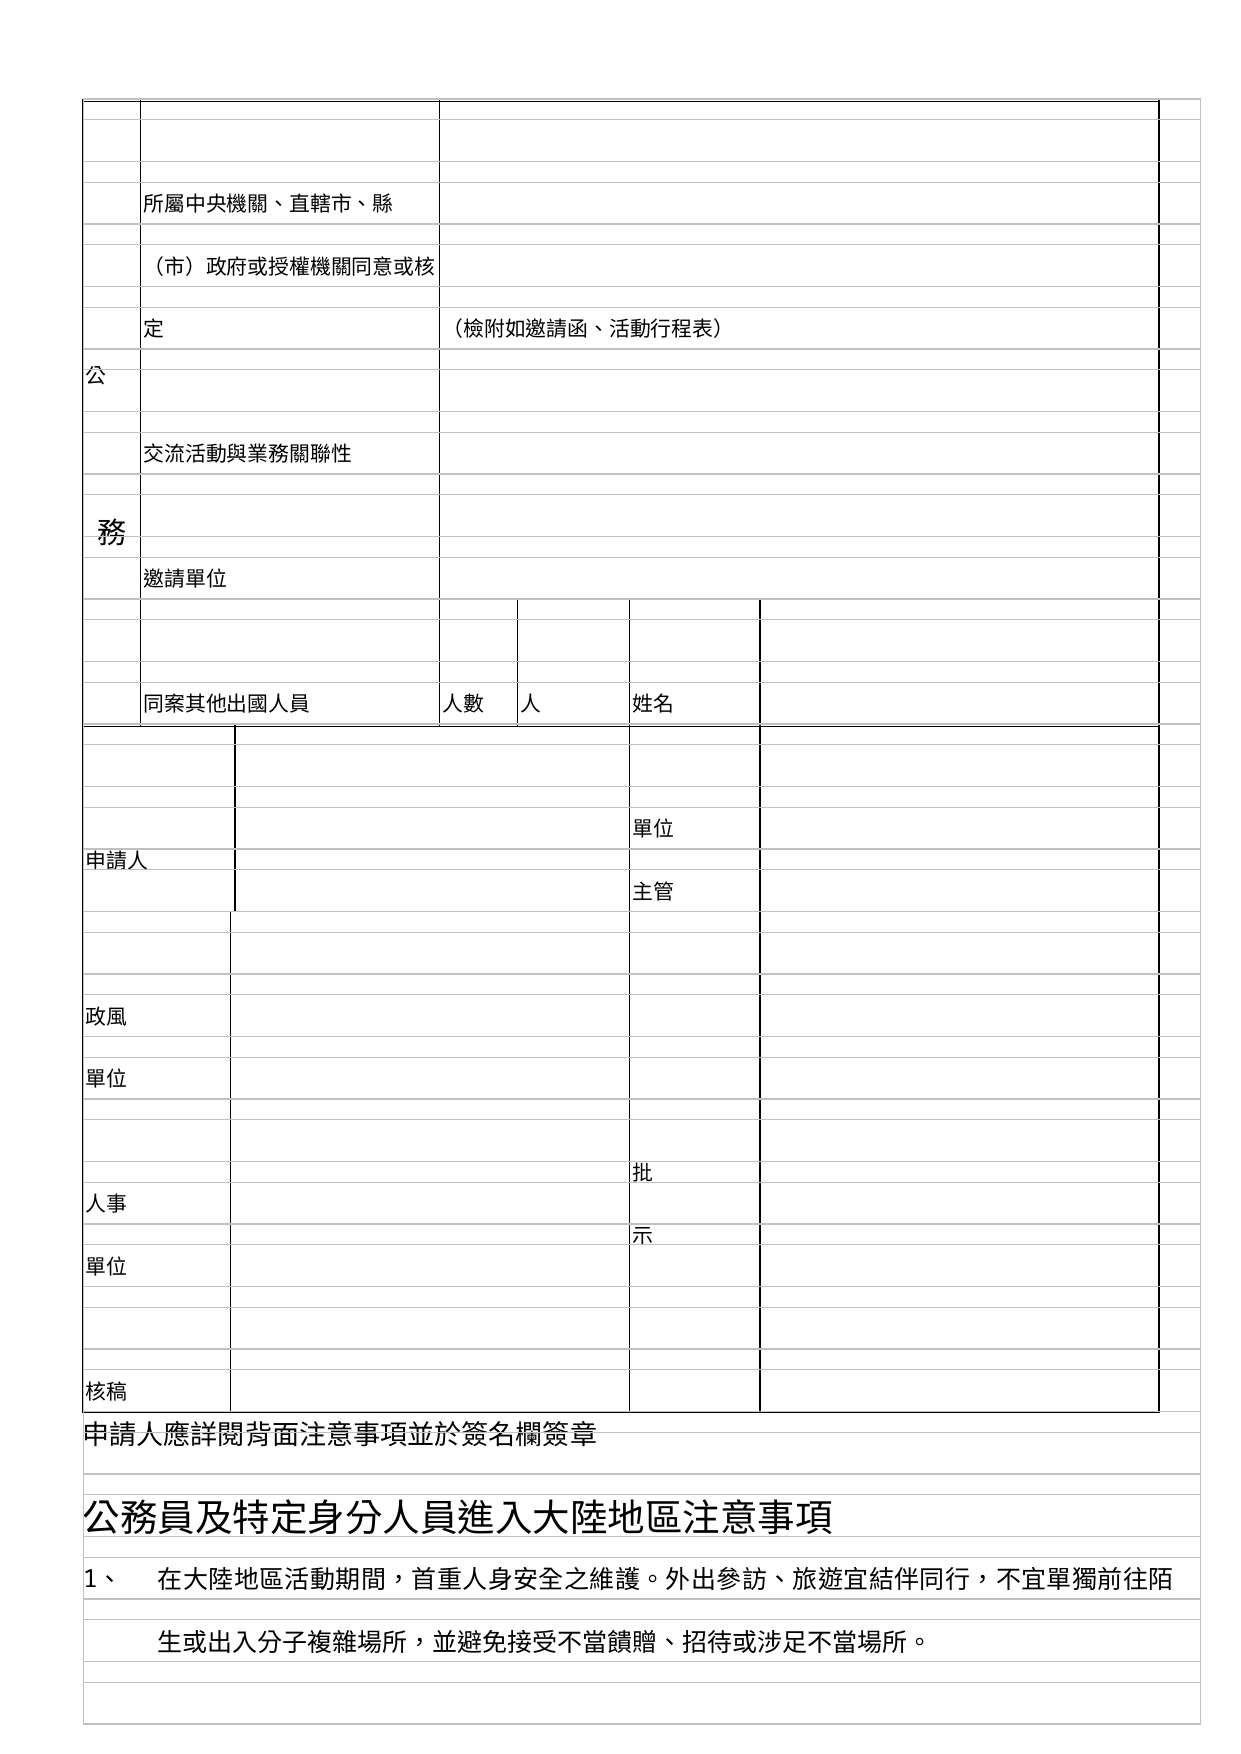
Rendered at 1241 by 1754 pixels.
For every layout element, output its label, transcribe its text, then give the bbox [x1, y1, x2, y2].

table_cell [141, 120, 439, 161]
table_cell [761, 1120, 1158, 1161]
table_cell [141, 287, 439, 307]
table_cell [440, 475, 1158, 494]
table_cell [231, 995, 629, 1036]
table_cell [761, 995, 1158, 1036]
table_cell [630, 1183, 759, 1223]
table_cell [231, 1370, 629, 1411]
table_cell [84, 1225, 230, 1244]
table_cell 公 務 [84, 225, 140, 244]
table_cell [761, 727, 1158, 744]
table_cell [84, 1120, 230, 1161]
table_cell [440, 225, 1158, 244]
table_cell [761, 850, 1158, 869]
table_cell （市）政府或授權機關同意或核 [141, 245, 439, 286]
table_cell 公 務 [84, 662, 140, 682]
table_cell 單位 [84, 1245, 230, 1286]
table_cell 申請人 [84, 727, 234, 744]
table_cell [231, 1120, 629, 1161]
table_cell [84, 933, 230, 973]
text [84, 1475, 1200, 1494]
table_cell [630, 1308, 759, 1348]
table_cell [141, 600, 439, 619]
list 生或出入分子複雜場所，並避免接受不當饋贈、招待或涉足不當場所。 [84, 1620, 1177, 1661]
table_cell 公 務 [84, 120, 140, 161]
table_cell [630, 1287, 759, 1307]
table_cell [761, 662, 1158, 682]
table_cell [761, 975, 1158, 994]
table_cell [761, 1245, 1158, 1286]
table_cell [84, 1162, 230, 1182]
table_cell 單位 [84, 1058, 230, 1098]
table_cell [231, 1308, 629, 1348]
table_cell 公 務 [84, 537, 140, 557]
table_cell [440, 620, 517, 661]
table_cell [761, 787, 1158, 807]
table_cell [84, 1100, 230, 1119]
table_cell [630, 600, 759, 619]
table_cell 申請人 [84, 850, 95, 869]
table_cell 公 務 [84, 183, 140, 223]
table_cell [630, 912, 759, 932]
table_cell [761, 1100, 1158, 1119]
table_cell [141, 350, 439, 369]
table_cell [518, 662, 629, 682]
table_cell [630, 1120, 759, 1161]
table_cell 公 務 [84, 350, 140, 369]
table_cell [231, 1287, 629, 1307]
table_cell [84, 1287, 230, 1307]
table_cell [630, 933, 759, 973]
table_cell [231, 1037, 629, 1057]
table_cell [630, 995, 759, 1036]
table_cell [231, 933, 629, 973]
table_cell 姓名 [630, 683, 759, 723]
table_cell [630, 662, 759, 682]
table_cell 申請人 [96, 850, 234, 869]
table_cell [141, 162, 439, 182]
table_cell [440, 495, 1158, 536]
table_cell [761, 1350, 1158, 1369]
table_cell 公 務 [84, 245, 140, 286]
table_cell 公 務 [84, 558, 140, 598]
table_cell [440, 162, 1158, 182]
table_cell 人事 [84, 1183, 230, 1223]
table_cell 公 務 [84, 600, 140, 619]
table_cell [84, 975, 230, 994]
table_cell [141, 662, 439, 682]
table_cell 人數 [440, 683, 517, 723]
table_cell 公 務 [84, 475, 140, 494]
table_cell [440, 183, 1158, 223]
table_cell [518, 600, 629, 619]
table_cell [84, 1037, 230, 1057]
table_cell [630, 1100, 759, 1119]
table_cell [761, 808, 1158, 848]
table_cell 主管 [630, 870, 759, 911]
table_cell [440, 350, 1158, 369]
table_cell [761, 683, 1158, 723]
table_cell [236, 850, 629, 869]
table_cell [231, 1245, 629, 1286]
list 在大陸地區活動期間，首重人身安全之維護。外出參訪、旅遊宜結伴同行，不宜單獨前往陌 [84, 1558, 1177, 1598]
table_cell [84, 1350, 230, 1369]
table_cell [761, 912, 1158, 932]
table_cell [761, 870, 1158, 911]
table_cell 人 [518, 683, 629, 723]
table_cell [761, 1225, 1158, 1244]
list [84, 1600, 1177, 1619]
table_cell [761, 1370, 1158, 1411]
table_cell [630, 1245, 759, 1286]
table_cell [84, 1308, 230, 1348]
table_cell 申請人 [84, 787, 234, 807]
table_cell [630, 1037, 759, 1057]
table_cell 公 務 [84, 433, 140, 473]
table_cell [231, 1350, 629, 1369]
table_cell 公 務 [84, 287, 140, 307]
table_cell [231, 912, 629, 932]
table_cell [440, 600, 517, 619]
table_cell [440, 662, 517, 682]
text 申請人應詳閱背面注意事項並於簽名欄簽章 [84, 1413, 1200, 1432]
table_cell [84, 912, 230, 932]
table_cell [440, 433, 1158, 473]
table_cell [231, 975, 629, 994]
table_cell [761, 1183, 1158, 1223]
table_cell [761, 933, 1158, 973]
table_cell 申請人 [84, 808, 234, 848]
table_cell 公 務 [84, 370, 140, 411]
table_cell [630, 1058, 759, 1098]
table_cell [440, 412, 1158, 432]
table_cell [761, 1162, 1158, 1182]
table_cell [231, 1183, 629, 1223]
table_cell 政風 [84, 995, 230, 1036]
table_cell 公 務 [84, 495, 140, 536]
table_cell 申請人 [84, 745, 234, 786]
table_cell [761, 1308, 1158, 1348]
table_cell [231, 1225, 629, 1244]
list [84, 1537, 1177, 1557]
table_cell [141, 495, 439, 536]
table_cell [761, 745, 1158, 786]
table_cell [236, 787, 629, 807]
table_cell 公 務 [84, 683, 140, 723]
table_cell [236, 808, 629, 848]
table_cell [236, 870, 629, 911]
table_cell [141, 225, 439, 244]
table_cell 定 [141, 308, 439, 348]
table_cell [630, 745, 759, 786]
table_cell [141, 102, 439, 119]
text 申請人應詳閱背面注意事項並於簽名欄簽章 [84, 1433, 1200, 1452]
table_cell [231, 1162, 629, 1182]
table_cell [236, 727, 629, 744]
table_cell [630, 1350, 759, 1369]
table_cell [440, 102, 1158, 119]
table_cell 邀請單位 [141, 558, 439, 598]
table_cell 公 務 [84, 412, 140, 432]
table_cell 示 [630, 1225, 759, 1244]
table_cell 申請人 [84, 870, 234, 911]
table_cell 公 務 [84, 162, 140, 182]
table_cell [440, 537, 1158, 557]
table_cell [141, 475, 439, 494]
table_cell [630, 787, 759, 807]
table_cell [141, 412, 439, 432]
table_cell [231, 1058, 629, 1098]
table_cell [141, 370, 439, 411]
table_cell [761, 600, 1158, 619]
table_cell 核稿 [84, 1370, 230, 1411]
table_cell [761, 1287, 1158, 1307]
table_cell [761, 1037, 1158, 1057]
table_cell [518, 620, 629, 661]
table_cell 單位 [630, 808, 759, 848]
table_cell 所屬中央機關、直轄市、縣 [141, 183, 439, 223]
table_cell 申請人 [131, 858, 144, 869]
table_cell [440, 287, 1158, 307]
table_cell [141, 537, 439, 557]
table_cell 同案其他出國人員 [141, 683, 439, 723]
table_cell [440, 120, 1158, 161]
table_cell 公 務 [84, 620, 140, 661]
table_cell （檢附如邀請函、活動行程表） [440, 308, 1158, 348]
table_cell [236, 745, 629, 786]
table_cell [141, 620, 439, 661]
table_cell [761, 1058, 1158, 1098]
table_cell 交流活動與業務關聯性 [141, 433, 439, 473]
table_cell [761, 620, 1158, 661]
table_cell [630, 975, 759, 994]
table_cell [440, 370, 1158, 411]
table_cell [630, 727, 759, 744]
table_cell [630, 850, 759, 869]
table_cell 公 務 [84, 308, 140, 348]
table_cell [630, 620, 759, 661]
table_cell 公 務 [84, 102, 140, 119]
table_cell 批 [630, 1162, 759, 1182]
text 公務員及特定身分人員進入大陸地區注意事項 [84, 1495, 1200, 1536]
table_cell [440, 245, 1158, 286]
table_cell [440, 558, 1158, 598]
table_cell [231, 1100, 629, 1119]
table_cell [630, 1370, 759, 1411]
text 申請人應詳閱背面注意事項並於簽名欄簽章 [42, 1413, 83, 1452]
